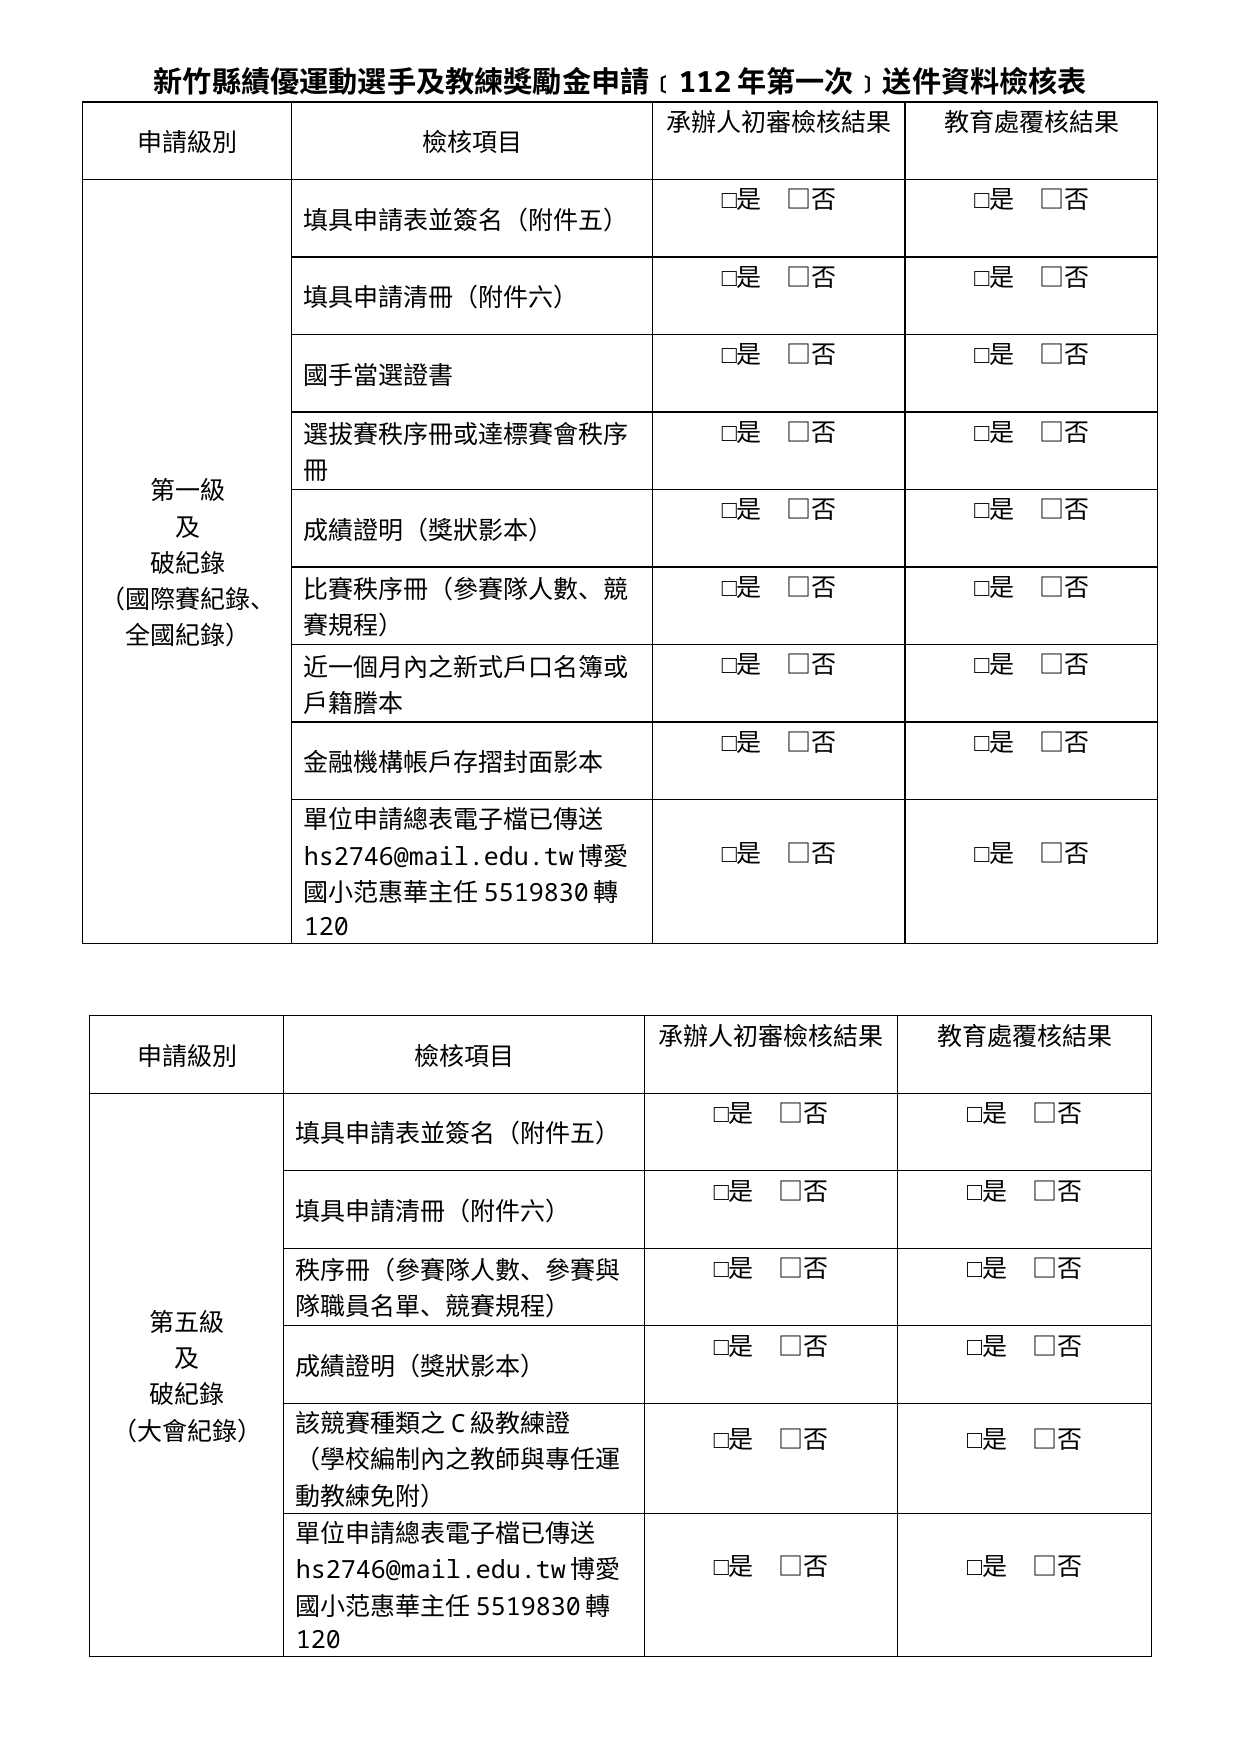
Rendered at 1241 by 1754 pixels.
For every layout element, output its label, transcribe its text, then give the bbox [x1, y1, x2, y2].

table_cell □是 □否 [653, 723, 904, 799]
table_header 教育處覆核結果 [906, 103, 1157, 179]
table_cell □是 □否 [645, 1171, 897, 1248]
table_cell □是 □否 [653, 568, 904, 644]
table_header 申請級別 [83, 103, 291, 179]
text 新竹縣績優運動選手及教練獎勵金申請﹝112年第一次﹞送件資料檢核表 [118, 59, 1122, 101]
table_cell □是 □否 [645, 1514, 897, 1656]
table_cell □是 □否 [906, 490, 1157, 566]
table_cell 單位申請總表電子檔已傳送 hs2746@mail.edu.tw博愛國小范惠華主任5519830轉120 [292, 800, 652, 943]
table_cell 該競賽種類之C級教練證 （學校編制內之教師與專任運動教練免附） [284, 1404, 644, 1512]
table_header 檢核項目 [284, 1016, 644, 1093]
table_cell □是 □否 [653, 335, 904, 411]
table_cell □是 □否 [653, 413, 904, 489]
table_cell □是 □否 [898, 1249, 1151, 1325]
table_cell 填具申請表並簽名（附件五） [284, 1094, 644, 1170]
table_cell □是 □否 [898, 1514, 1151, 1656]
table_header 申請級別 [90, 1016, 283, 1093]
table_cell □是 □否 [645, 1094, 897, 1170]
table_cell □是 □否 [898, 1404, 1151, 1512]
table_header 承辦人初審檢核結果 [653, 103, 904, 179]
table_header 教育處覆核結果 [898, 1016, 1151, 1093]
table_cell 第一級 及 破紀錄 （國際賽紀錄、全國紀錄） [83, 180, 291, 943]
table_cell 比賽秩序冊（參賽隊人數、競賽規程） [292, 568, 652, 644]
table_cell 填具申請清冊（附件六） [292, 258, 652, 334]
table_cell □是 □否 [645, 1404, 897, 1512]
table_cell 金融機構帳戶存摺封面影本 [292, 723, 652, 799]
table_header 檢核項目 [292, 103, 652, 179]
table_cell □是 □否 [906, 723, 1157, 799]
table_cell □是 □否 [906, 568, 1157, 644]
table_cell □是 □否 [898, 1094, 1151, 1170]
table_cell □是 □否 [898, 1326, 1151, 1403]
table_cell 國手當選證書 [292, 335, 652, 411]
table_cell □是 □否 [906, 335, 1157, 411]
table_cell 填具申請表並簽名（附件五） [292, 180, 652, 256]
table_cell □是 □否 [906, 258, 1157, 334]
table_cell □是 □否 [653, 800, 904, 943]
table_cell □是 □否 [906, 645, 1157, 721]
table_cell □是 □否 [645, 1249, 897, 1325]
table_header 承辦人初審檢核結果 [645, 1016, 897, 1093]
table_cell 成績證明（獎狀影本） [284, 1326, 644, 1403]
table_cell 單位申請總表電子檔已傳送 hs2746@mail.edu.tw博愛國小范惠華主任5519830轉120 [284, 1514, 644, 1656]
table_cell □是 □否 [653, 258, 904, 334]
table_cell □是 □否 [645, 1326, 897, 1403]
table_cell 近一個月內之新式戶口名簿或戶籍謄本 [292, 645, 652, 721]
table_cell □是 □否 [906, 413, 1157, 489]
table_cell 第五級 及 破紀錄 （大會紀錄） [90, 1094, 283, 1656]
table_cell □是 □否 [906, 180, 1157, 256]
table_cell 成績證明（獎狀影本） [292, 490, 652, 566]
table_cell 填具申請清冊（附件六） [284, 1171, 644, 1248]
table_cell □是 □否 [653, 490, 904, 566]
table_cell □是 □否 [898, 1171, 1151, 1248]
table_cell □是 □否 [653, 645, 904, 721]
table_cell 秩序冊（參賽隊人數、參賽與隊職員名單、競賽規程） [284, 1249, 644, 1325]
table_cell □是 □否 [906, 800, 1157, 943]
table_cell □是 □否 [653, 180, 904, 256]
table_cell 選拔賽秩序冊或達標賽會秩序冊 [292, 413, 652, 489]
